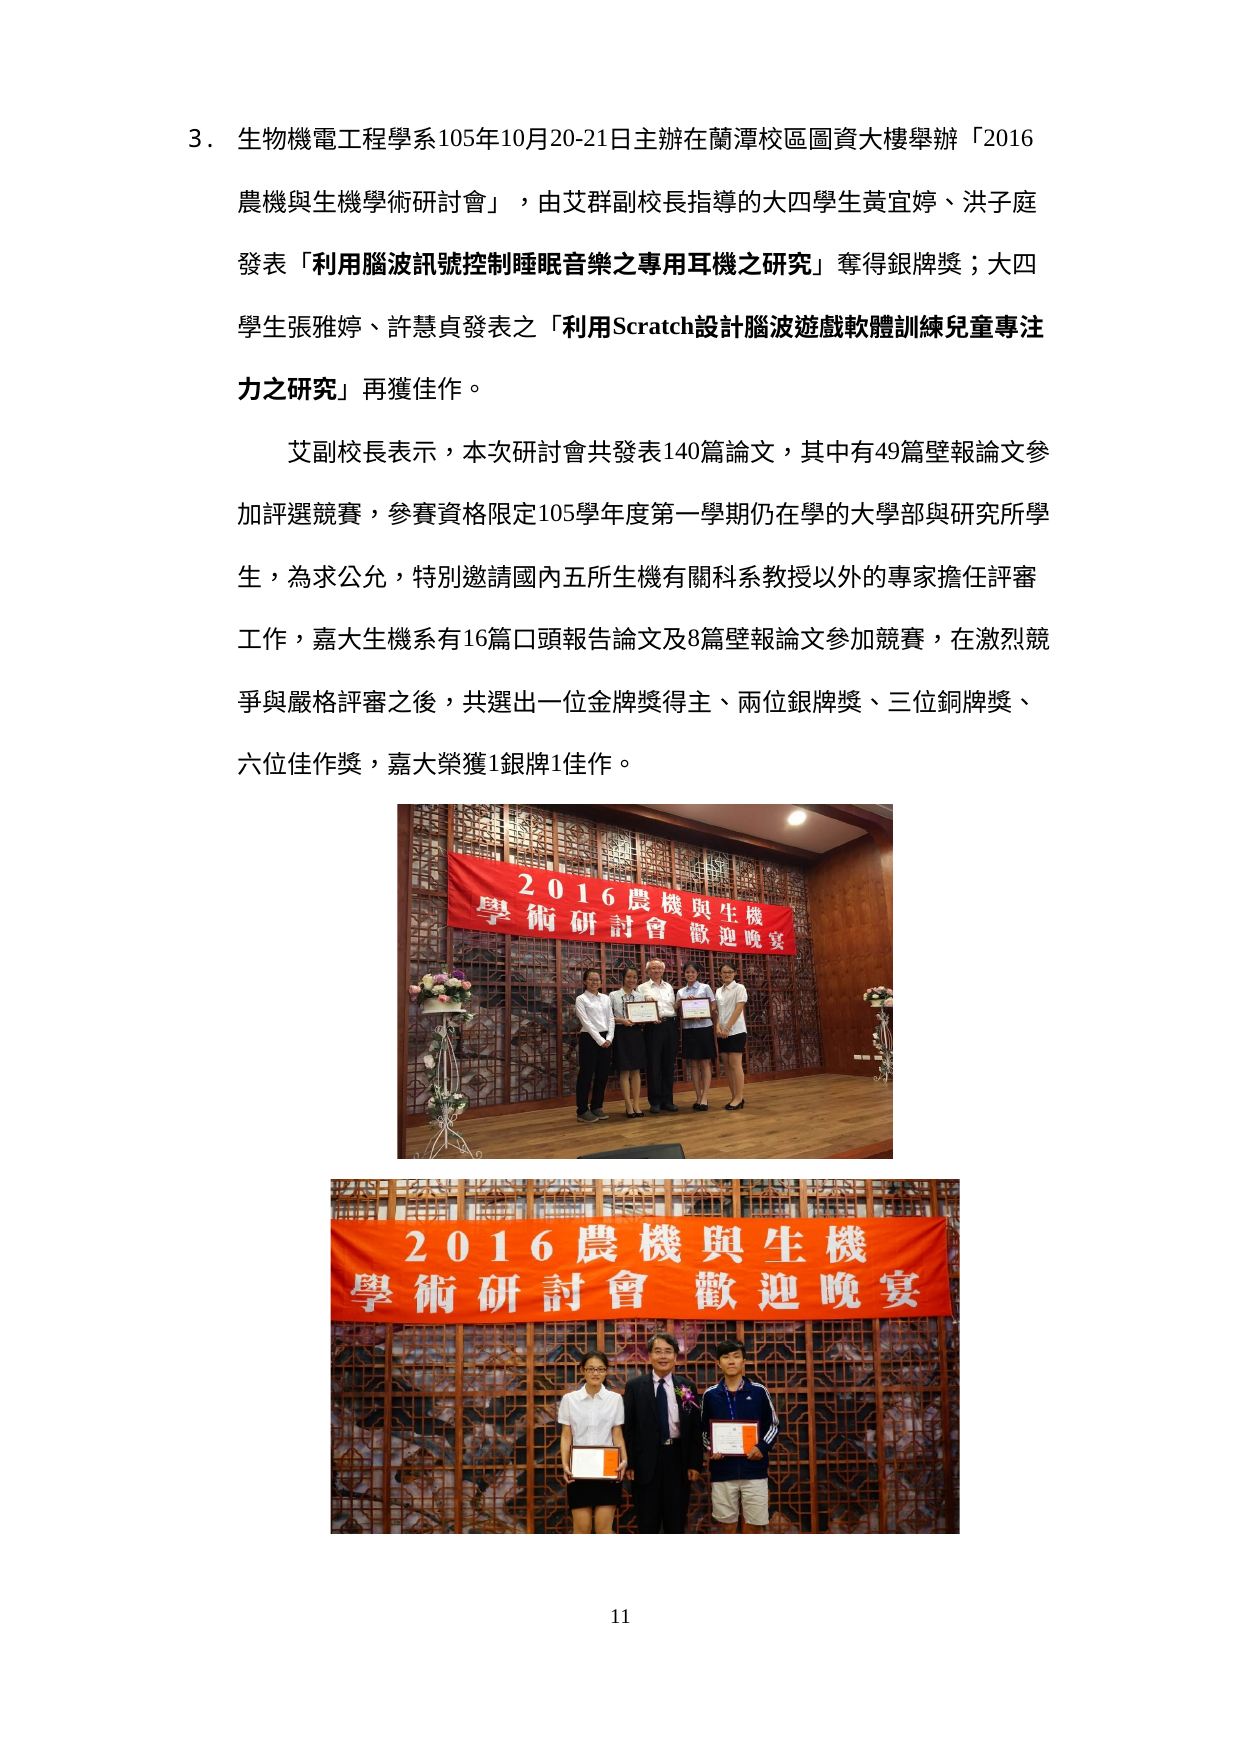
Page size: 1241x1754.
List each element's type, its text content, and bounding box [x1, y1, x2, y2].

list 生物機電工程學系105年10月20-21日主辦在蘭潭校區圖資大樓舉辦「2016農機與生機學術研討會」，由艾群副校長指導的大四學生黃宜婷、洪子庭發表「利用腦波訊號控制睡眠音樂之專用耳機之研究」奪得銀牌獎；大四學生張雅婷、許慧貞發表之「利用Scratch設計腦波遊戲軟體訓練兒童專注力之研究」再獲佳作。 艾副校長表示，本次研討會共發表140篇論文，其中有49篇壁報論文參加評選競賽，參賽資格限定105學年度第一學期仍在學的大學部與研究所學生，為求公允，特別邀請國內五所生機有關科系教授以外的專家擔任評審工作，嘉大生機系有16篇口頭報告論文及8篇壁報論文參加競賽，在激烈競爭與嚴格評審之後，共選出一位金牌獎得主、兩位銀牌獎、三位銅牌獎、六位佳作獎，嘉大榮獲1銀牌1佳作。 [187, 96, 1053, 784]
